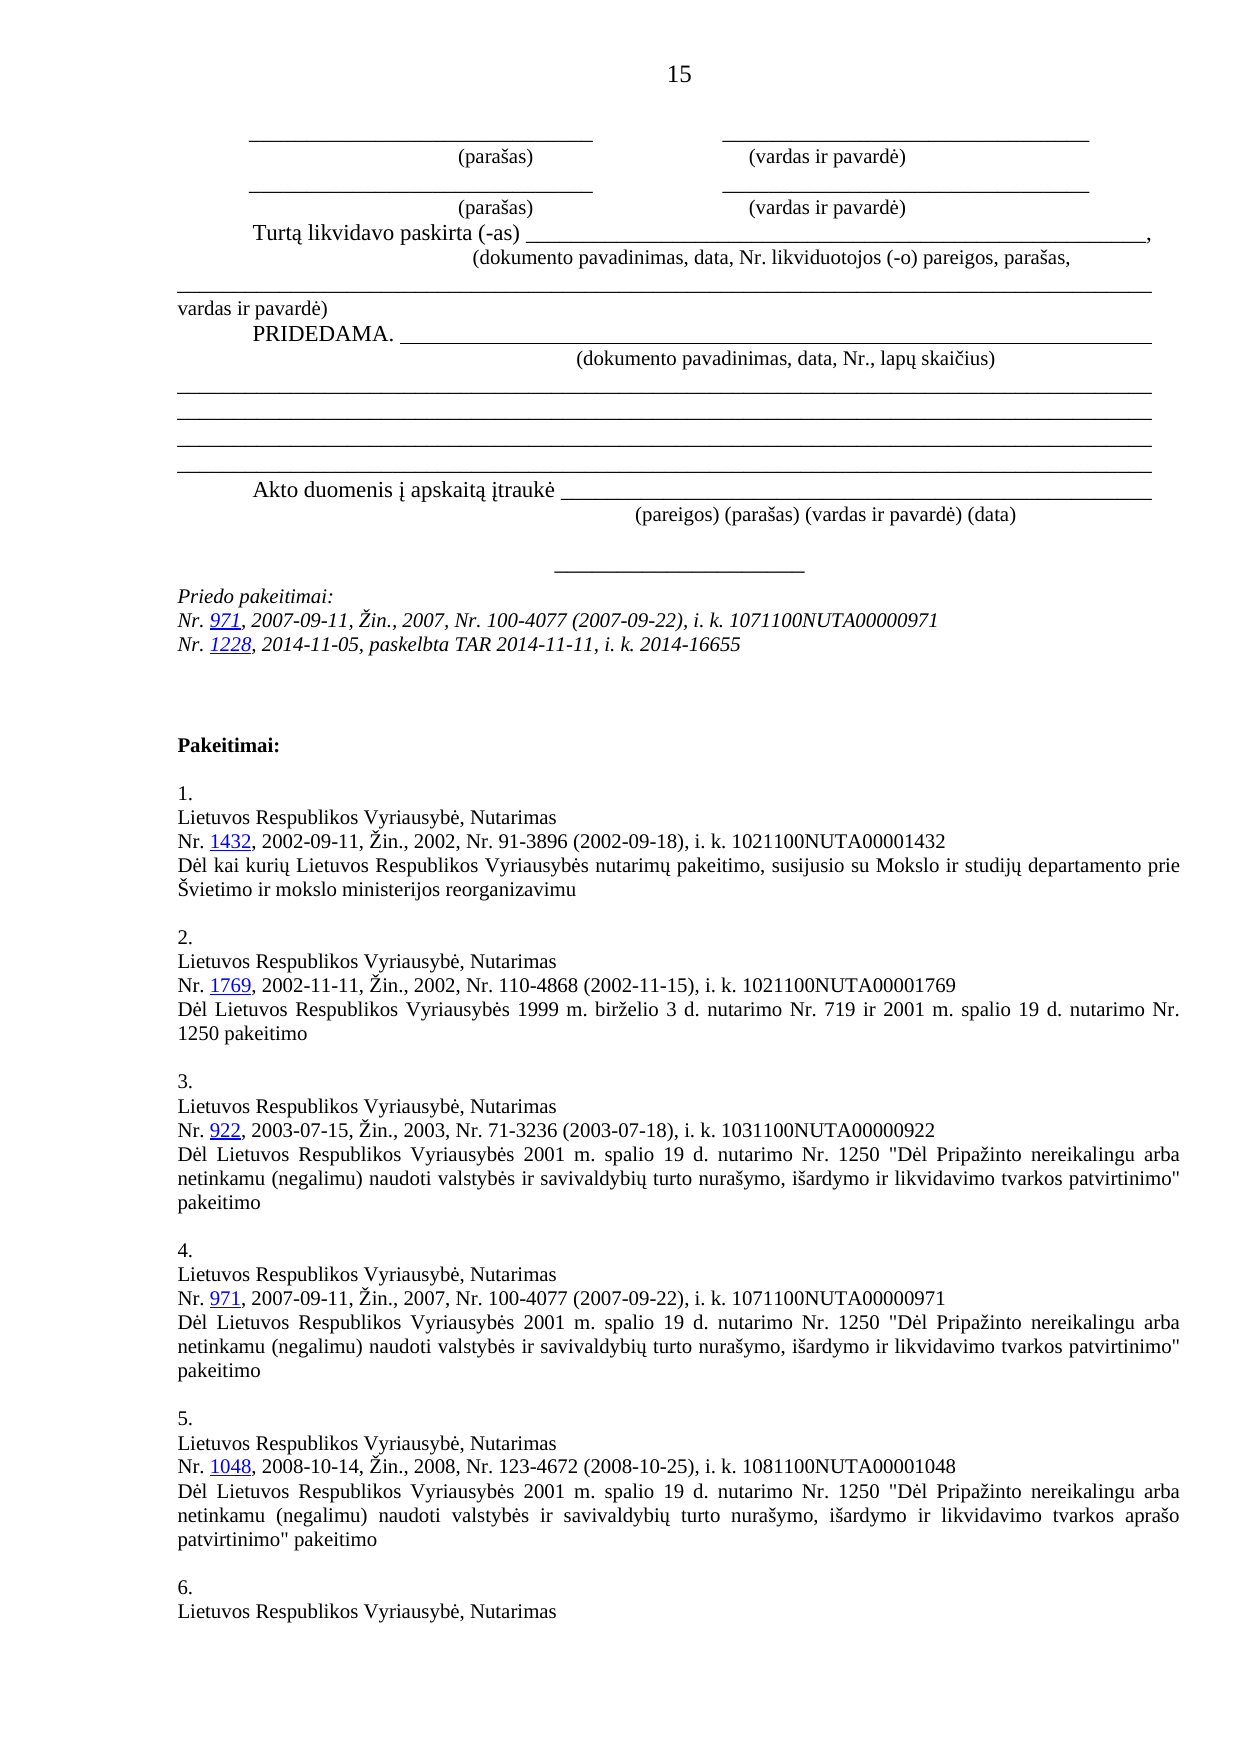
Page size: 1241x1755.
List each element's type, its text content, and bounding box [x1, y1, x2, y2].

text Dėl kai kurių Lietuvos Respublikos Vyriausybės nutarimų pakeitimo, susijusio su Mokslo ir studijų departamento prie Švietimo ir mokslo ministerijos reorganizavimu [177, 853, 1181, 901]
text Dėl Lietuvos Respublikos Vyriausybės 1999 m. birželio 3 d. nutarimo Nr. 719 ir 2001 m. spalio 19 d. nutarimo Nr. 1250 pakeitimo [177, 997, 1181, 1045]
text (pareigos) (parašas) (vardas ir pavardė) (data) [177, 502, 1181, 526]
text Akto duomenis į apskaitą įtraukė [177, 476, 1181, 502]
text 5. [177, 1406, 1181, 1430]
text 6. [177, 1575, 1181, 1599]
text vardas ir pavardė) [177, 296, 1181, 320]
text 3. [177, 1069, 1181, 1093]
text Lietuvos Respublikos Vyriausybė, Nutarimas [177, 949, 1181, 973]
text 1. [177, 781, 1181, 805]
text Nr. 1228, 2014-11-05, paskelbta TAR 2014-11-11, i. k. 2014-16655 [177, 632, 1181, 656]
text ______________________________ ________________________________ [182, 118, 1181, 144]
text Lietuvos Respublikos Vyriausybė, Nutarimas [177, 1599, 1181, 1623]
text Nr. 971, 2007-09-11, Žin., 2007, Nr. 100-4077 (2007-09-22), i. k. 1071100NUTA00000971 [177, 608, 1181, 632]
text –––––––––––––––––––– [177, 555, 1181, 583]
text ______________________________ ________________________________ [182, 168, 1181, 195]
text Lietuvos Respublikos Vyriausybė, Nutarimas [177, 1262, 1181, 1286]
text Nr. 1432, 2002-09-11, Žin., 2002, Nr. 91-3896 (2002-09-18), i. k. 1021100NUTA00001432 [177, 829, 1181, 853]
text Nr. 971, 2007-09-11, Žin., 2007, Nr. 100-4077 (2007-09-22), i. k. 1071100NUTA00000971 [177, 1286, 1181, 1310]
text (parašas) (vardas ir pavardė) [182, 195, 1181, 219]
text Dėl Lietuvos Respublikos Vyriausybės 2001 m. spalio 19 d. nutarimo Nr. 1250 "Dėl Pripažinto nereikalingu arba netinkamu (negalimu) naudoti valstybės ir savivaldybių turto nurašymo, išardymo ir likvidavimo tvarkos aprašo patvirtinimo" pakeitimo [177, 1478, 1181, 1551]
text Pakeitimai: [177, 733, 1181, 757]
text Priedo pakeitimai: [177, 583, 1181, 608]
text 4. [177, 1238, 1181, 1262]
text (dokumento pavadinimas, data, Nr., lapų skaičius) [177, 346, 1181, 370]
text Nr. 1769, 2002-11-11, Žin., 2002, Nr. 110-4868 (2002-11-15), i. k. 1021100NUTA00001769 [177, 973, 1181, 997]
text Dėl Lietuvos Respublikos Vyriausybės 2001 m. spalio 19 d. nutarimo Nr. 1250 "Dėl Pripažinto nereikalingu arba netinkamu (negalimu) naudoti valstybės ir savivaldybių turto nurašymo, išardymo ir likvidavimo tvarkos patvirtinimo" pakeitimo [177, 1142, 1181, 1214]
text Lietuvos Respublikos Vyriausybė, Nutarimas [177, 1430, 1181, 1454]
text (parašas) (vardas ir pavardė) [182, 144, 1181, 168]
text Nr. 922, 2003-07-15, Žin., 2003, Nr. 71-3236 (2003-07-18), i. k. 1031100NUTA00000922 [177, 1118, 1181, 1142]
text Dėl Lietuvos Respublikos Vyriausybės 2001 m. spalio 19 d. nutarimo Nr. 1250 "Dėl Pripažinto nereikalingu arba netinkamu (negalimu) naudoti valstybės ir savivaldybių turto nurašymo, išardymo ir likvidavimo tvarkos patvirtinimo" pakeitimo [177, 1310, 1181, 1382]
text 2. [177, 925, 1181, 949]
text PRIDEDAMA. [177, 320, 1181, 346]
text Lietuvos Respublikos Vyriausybė, Nutarimas [177, 805, 1181, 829]
text Nr. 1048, 2008-10-14, Žin., 2008, Nr. 123-4672 (2008-10-25), i. k. 1081100NUTA00001048 [177, 1454, 1181, 1478]
text Turtą likvidavo paskirta (-as) , [177, 219, 1181, 245]
text Lietuvos Respublikos Vyriausybė, Nutarimas [177, 1093, 1181, 1118]
text (dokumento pavadinimas, data, Nr. likviduotojos (-o) pareigos, parašas, [177, 245, 1181, 269]
